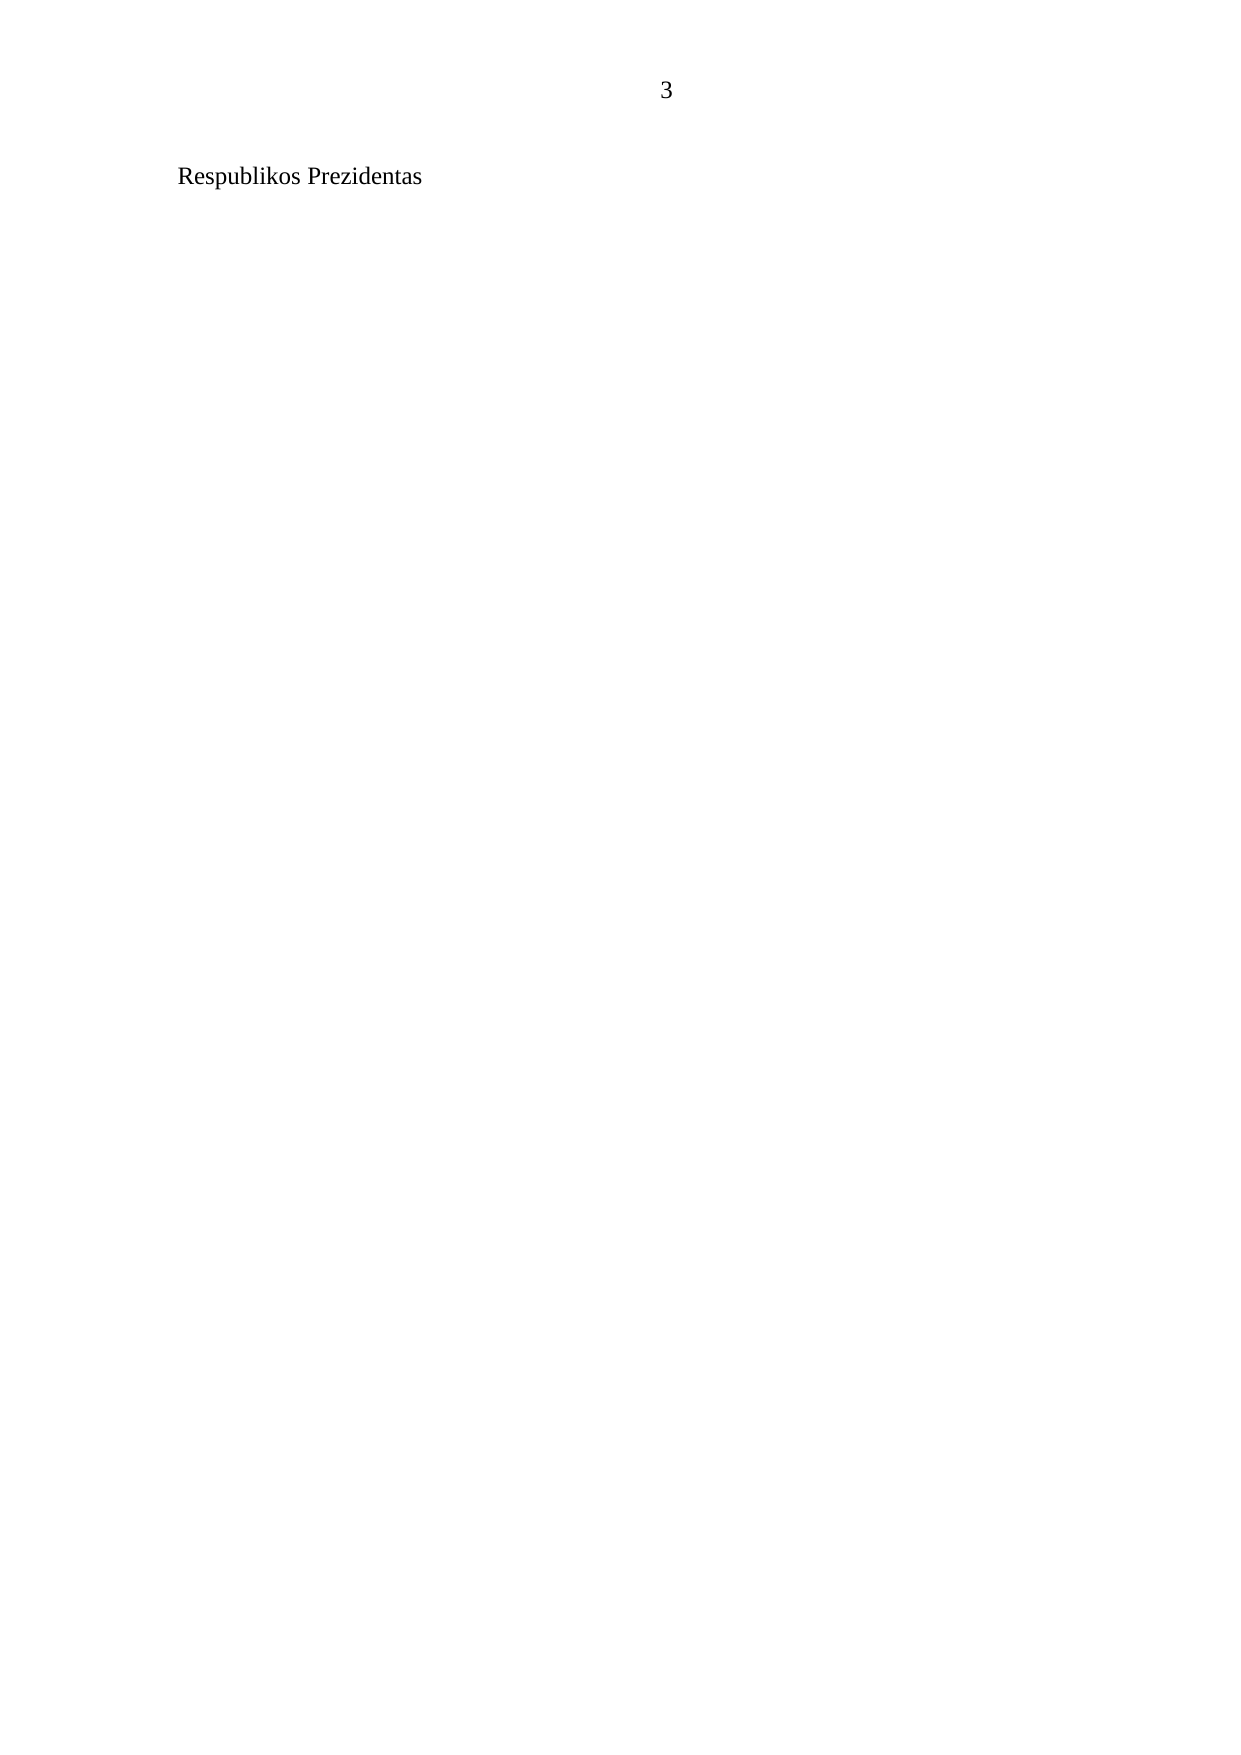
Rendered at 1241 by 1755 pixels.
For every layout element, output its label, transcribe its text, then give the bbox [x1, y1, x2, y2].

text Respublikos Prezidentas [177, 161, 1181, 190]
